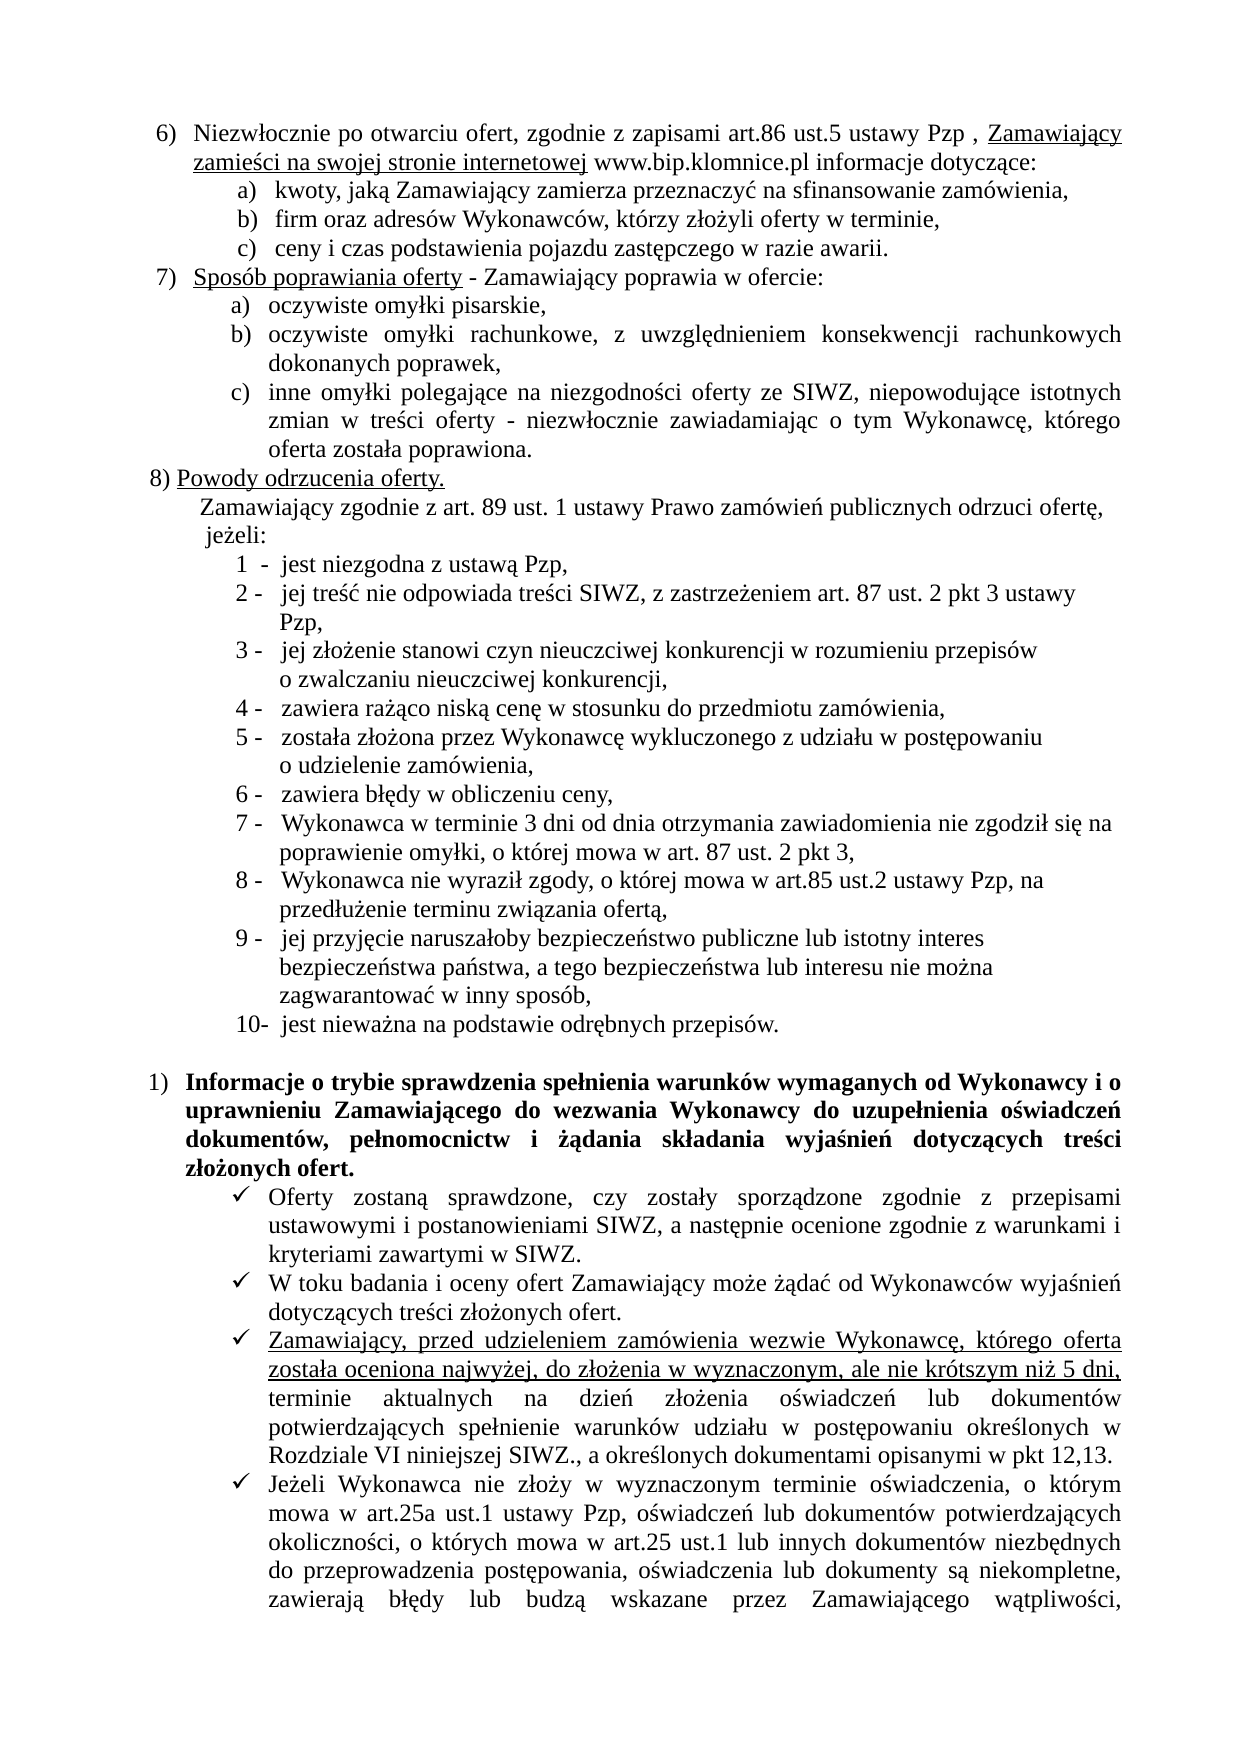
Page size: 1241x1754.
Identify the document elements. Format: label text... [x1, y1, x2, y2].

text bezpieczeństwa państwa, a tego bezpieczeństwa lub interesu nie można [235, 952, 1122, 981]
list Niezwłocznie po otwarciu ofert, zgodnie z zapisami art.86 ust.5 ustawy Pzp , Zamawiający zamieści na swojej stronie internetowej www.bip.klomnice.pl informacje dotyczące: [156, 118, 1122, 176]
text poprawienie omyłki, o której mowa w art. 87 ust. 2 pkt 3, [235, 837, 1122, 866]
text 7 - Wykonawca w terminie 3 dni od dnia otrzymania zawiadomienia nie zgodził się na [235, 808, 1122, 837]
list Sposób poprawiania oferty - Zamawiający poprawia w ofercie: [156, 262, 1122, 291]
text 6 - zawiera błędy w obliczeniu ceny, [235, 779, 1122, 808]
list Informacje o trybie sprawdzenia spełnienia warunków wymaganych od Wykonawcy i o uprawnieniu Zamawiającego do wezwania Wykonawcy do uzupełnienia oświadczeń dokumentów, pełnomocnictw i żądania składania wyjaśnień dotyczących treści złożonych ofert. [148, 1067, 1122, 1182]
text 3 - jej złożenie stanowi czyn nieuczciwej konkurencji w rozumieniu przepisów [235, 636, 1122, 664]
list kwoty, jaką Zamawiający zamierza przeznaczyć na sfinansowanie zamówienia, [237, 176, 1122, 204]
list oczywiste omyłki rachunkowe, z uwzględnieniem konsekwencji rachunkowych dokonanych poprawek, [231, 319, 1122, 377]
text o zwalczaniu nieuczciwej konkurencji, [235, 664, 1122, 693]
text jeżeli: [118, 521, 1122, 549]
text Pzp, [235, 607, 1122, 636]
text 9 - jej przyjęcie naruszałoby bezpieczeństwo publiczne lub istotny interes [235, 923, 1122, 952]
text 5 - została złożona przez Wykonawcę wykluczonego z udziału w postępowaniu [235, 722, 1122, 751]
list firm oraz adresów Wykonawców, którzy złożyli oferty w terminie, [237, 204, 1122, 233]
text przedłużenie terminu związania ofertą, [235, 894, 1122, 923]
text 8) Powody odrzucenia oferty. [118, 463, 1122, 492]
text 10- jest nieważna na podstawie odrębnych przepisów. [235, 1009, 1122, 1038]
list Jeżeli Wykonawca nie złoży w wyznaczonym terminie oświadczenia, o którym mowa w art.25a ust.1 ustawy Pzp, oświadczeń lub dokumentów potwierdzających okoliczności, o których mowa w art.25 ust.1 lub innych dokumentów niezbędnych do przeprowadzenia postępowania, oświadczenia lub dokumenty są niekompletne, zawierają błędy lub budzą wskazane przez Zamawiającego wątpliwości, [231, 1469, 1122, 1613]
text 4 - zawiera rażąco niską cenę w stosunku do przedmiotu zamówienia, [235, 693, 1122, 722]
text 2 - jej treść nie odpowiada treści SIWZ, z zastrzeżeniem art. 87 ust. 2 pkt 3 ustawy [235, 578, 1122, 607]
list Zamawiający, przed udzieleniem zamówienia wezwie Wykonawcę, którego oferta została oceniona najwyżej, do złożenia w wyznaczonym, ale nie krótszym niż 5 dni, terminie aktualnych na dzień złożenia oświadczeń lub dokumentów potwierdzających spełnienie warunków udziału w postępowaniu określonych w Rozdziale VI niniejszej SIWZ., a określonych dokumentami opisanymi w pkt 12,13. [231, 1326, 1122, 1469]
list Oferty zostaną sprawdzone, czy zostały sporządzone zgodnie z przepisami ustawowymi i postanowieniami SIWZ, a następnie ocenione zgodnie z warunkami i kryteriami zawartymi w SIWZ. [231, 1182, 1122, 1268]
list inne omyłki polegające na niezgodności oferty ze SIWZ, niepowodujące istotnych zmian w treści oferty - niezwłocznie zawiadamiając o tym Wykonawcę, którego oferta została poprawiona. [231, 377, 1122, 463]
text o udzielenie zamówienia, [235, 751, 1122, 779]
text zagwarantować w inny sposób, [235, 981, 1122, 1009]
list ceny i czas podstawienia pojazdu zastępczego w razie awarii. [237, 233, 1122, 262]
text Zamawiający zgodnie z art. 89 ust. 1 ustawy Prawo zamówień publicznych odrzuci ofertę, [118, 492, 1122, 521]
text 8 - Wykonawca nie wyraził zgody, o której mowa w art.85 ust.2 ustawy Pzp, na [235, 866, 1122, 894]
list W toku badania i oceny ofert Zamawiający może żądać od Wykonawców wyjaśnień dotyczących treści złożonych ofert. [231, 1268, 1122, 1326]
text 1 - jest niezgodna z ustawą Pzp, [235, 549, 1122, 578]
list oczywiste omyłki pisarskie, [231, 291, 1122, 319]
